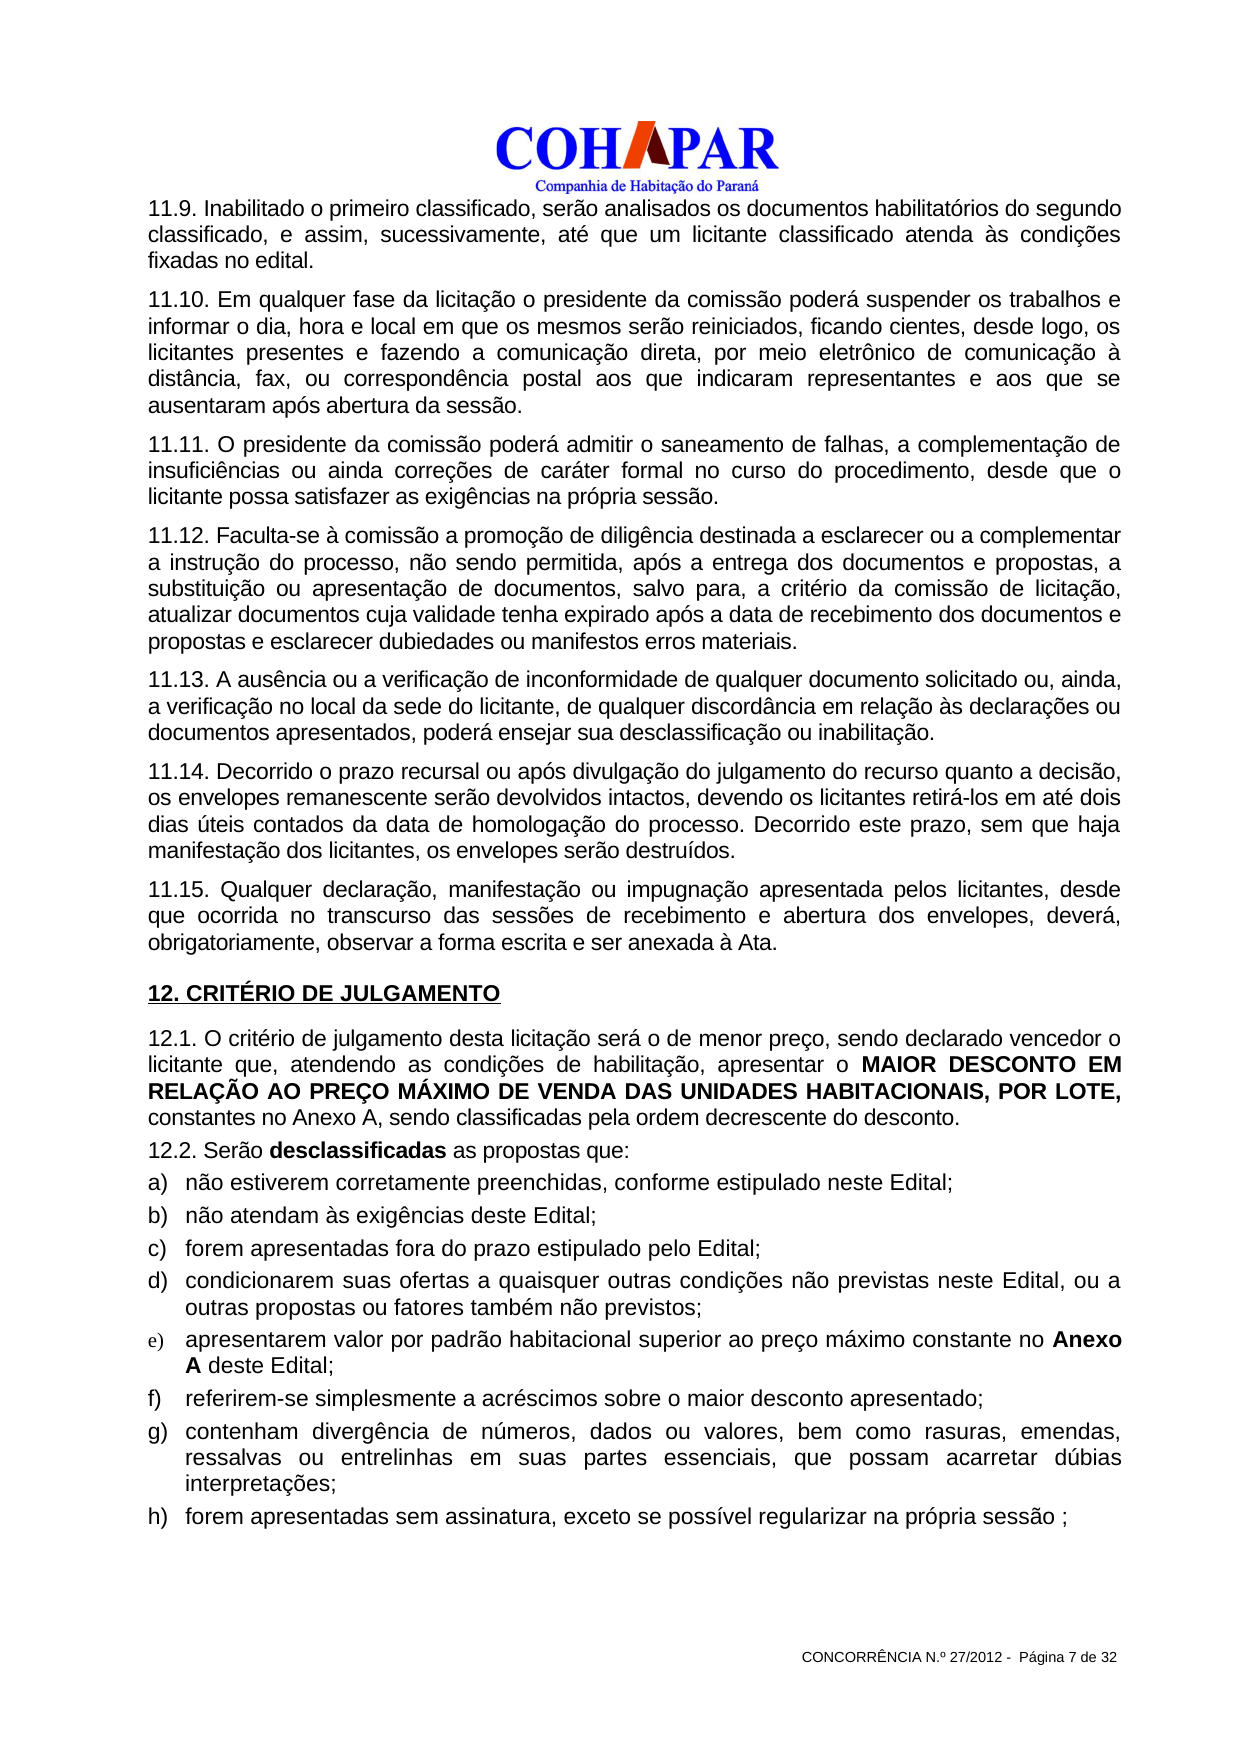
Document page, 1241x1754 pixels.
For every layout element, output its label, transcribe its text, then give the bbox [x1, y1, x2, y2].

list apresentarem valor por padrão habitacional superior ao preço máximo constante no Anexo A deste Edital; [148, 1326, 1122, 1379]
text 11.11. O presidente da comissão poderá admitir o saneamento de falhas, a complementação de insuficiências ou ainda correções de caráter formal no curso do procedimento, desde que o licitante possa satisfazer as exigências na própria sessão. [148, 431, 1122, 510]
list forem apresentadas fora do prazo estipulado pelo Edital; [148, 1234, 1122, 1261]
list contenham divergência de números, dados ou valores, bem como rasuras, emendas, ressalvas ou entrelinhas em suas partes essenciais, que possam acarretar dúbias interpretações; [148, 1418, 1122, 1497]
text 11.12. Faculta-se à comissão a promoção de diligência destinada a esclarecer ou a complementar a instrução do processo, não sendo permitida, após a entrega dos documentos e propostas, a substituição ou apresentação de documentos, salvo para, a critério da comissão de licitação, atualizar documentos cuja validade tenha expirado após a data de recebimento dos documentos e propostas e esclarecer dubiedades ou manifestos erros materiais. [148, 522, 1122, 654]
text 11.14. Decorrido o prazo recursal ou após divulgação do julgamento do recurso quanto a decisão, os envelopes remanescente serão devolvidos intactos, devendo os licitantes retirá-los em até dois dias úteis contados da data de homologação do processo. Decorrido este prazo, sem que haja manifestação dos licitantes, os envelopes serão destruídos. [148, 758, 1122, 863]
list referirem-se simplesmente a acréscimos sobre o maior desconto apresentado; [148, 1385, 1122, 1411]
list não estiverem corretamente preenchidas, conforme estipulado neste Edital; [148, 1169, 1122, 1196]
text 11.15. Qualquer declaração, manifestação ou impugnação apresentada pelos licitantes, desde que ocorrida no transcurso das sessões de recebimento e abertura dos envelopes, deverá, obrigatoriamente, observar a forma escrita e ser anexada à Ata. [148, 876, 1122, 955]
list condicionarem suas ofertas a quaisquer outras condições não previstas neste Edital, ou a outras propostas ou fatores também não previstos; [148, 1267, 1122, 1320]
list forem apresentadas sem assinatura, exceto se possível regularizar na própria sessão ; [148, 1503, 1122, 1529]
text 12.1. O critério de julgamento desta licitação será o de menor preço, sendo declarado vencedor o licitante que, atendendo as condições de habilitação, apresentar o MAIOR DESCONTO EM RELAÇÃO AO PREÇO MÁXIMO DE VENDA DAS UNIDADES HABITACIONAIS, POR LOTE, constantes no Anexo A, sendo classificadas pela ordem decrescente do desconto. [148, 1025, 1122, 1131]
text 11.10. Em qualquer fase da licitação o presidente da comissão poderá suspender os trabalhos e informar o dia, hora e local em que os mesmos serão reiniciados, ficando cientes, desde logo, os licitantes presentes e fazendo a comunicação direta, por meio eletrônico de comunicação à distância, fax, ou correspondência postal aos que indicaram representantes e aos que se ausentaram após abertura da sessão. [148, 286, 1122, 418]
list não atendam às exigências deste Edital; [148, 1202, 1122, 1228]
text 11.9. Inabilitado o primeiro classificado, serão analisados os documentos habilitatórios do segundo classificado, e assim, sucessivamente, até que um licitante classificado atenda às condições fixadas no edital. [148, 105, 1122, 274]
text 11.13. A ausência ou a verificação de inconformidade de qualquer documento solicitado ou, ainda, a verificação no local da sede do licitante, de qualquer discordância em relação às declarações ou documentos apresentados, poderá ensejar sua desclassificação ou inabilitação. [148, 666, 1122, 746]
text 12. CRITÉRIO DE JULGAMENTO [148, 980, 1122, 1006]
text 12.2. Serão desclassificadas as propostas que: [148, 1137, 1122, 1163]
